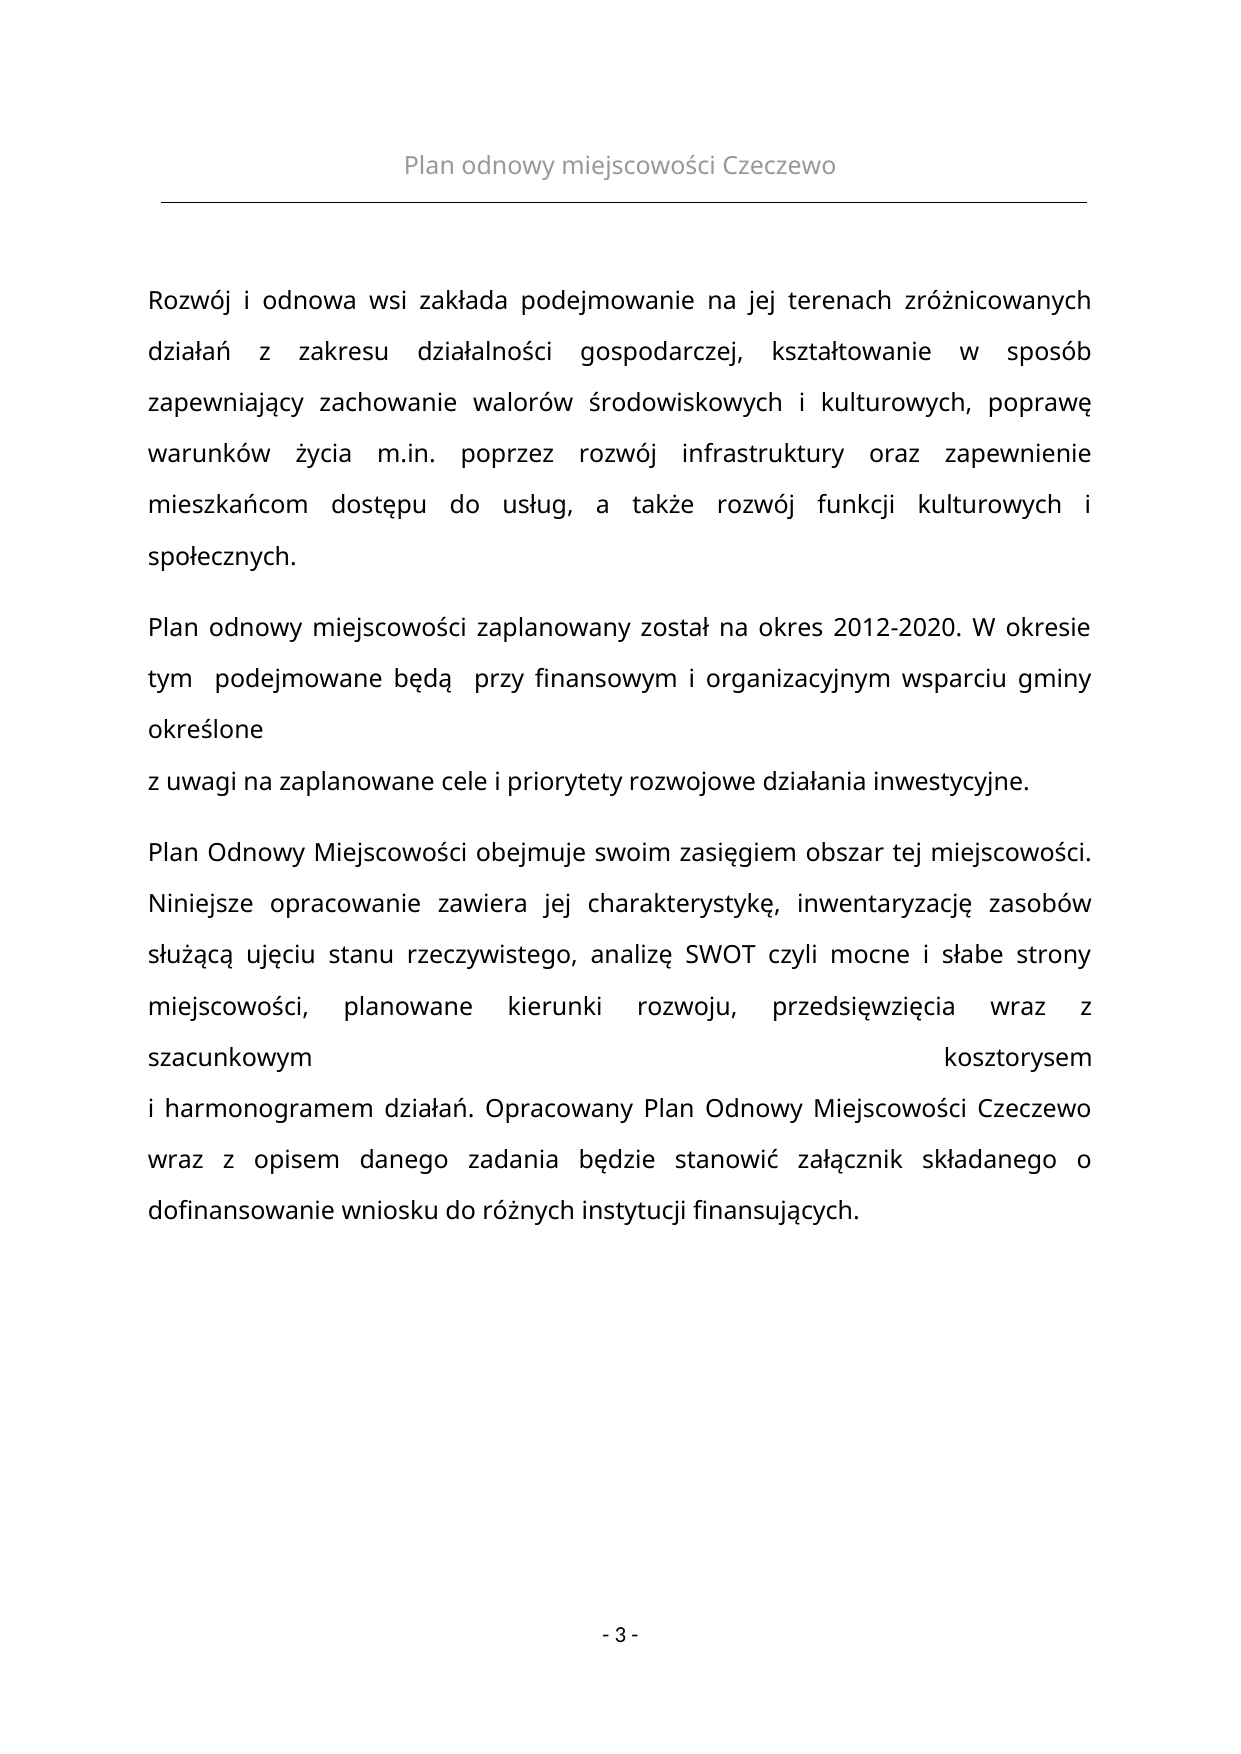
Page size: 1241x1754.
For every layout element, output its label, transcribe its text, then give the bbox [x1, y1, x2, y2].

text Plan odnowy miejscowości zaplanowany został na okres 2012-2020. W okresie tym podejmowane będą przy finansowym i organizacyjnym wsparciu gminy określone z uwagi na zaplanowane cele i priorytety rozwojowe działania inwestycyjne. [148, 610, 1093, 797]
text Rozwój i odnowa wsi zakłada podejmowanie na jej terenach zróżnicowanych działań z zakresu działalności gospodarczej, kształtowanie w sposób zapewniający zachowanie walorów środowiskowych i kulturowych, poprawę warunków życia m.in. poprzez rozwój infrastruktury oraz zapewnienie mieszkańcom dostępu do usług, a także rozwój funkcji kulturowych i społecznych. [148, 283, 1093, 572]
text Plan Odnowy Miejscowości obejmuje swoim zasięgiem obszar tej miejscowości. Niniejsze opracowanie zawiera jej charakterystykę, inwentaryzację zasobów służącą ujęciu stanu rzeczywistego, analizę SWOT czyli mocne i słabe strony miejscowości, planowane kierunki rozwoju, przedsięwzięcia wraz z szacunkowym kosztorysem i harmonogramem działań. Opracowany Plan Odnowy Miejscowości Czeczewo wraz z opisem danego zadania będzie stanowić załącznik składanego o dofinansowanie wniosku do różnych instytucji finansujących. [148, 835, 1093, 1226]
